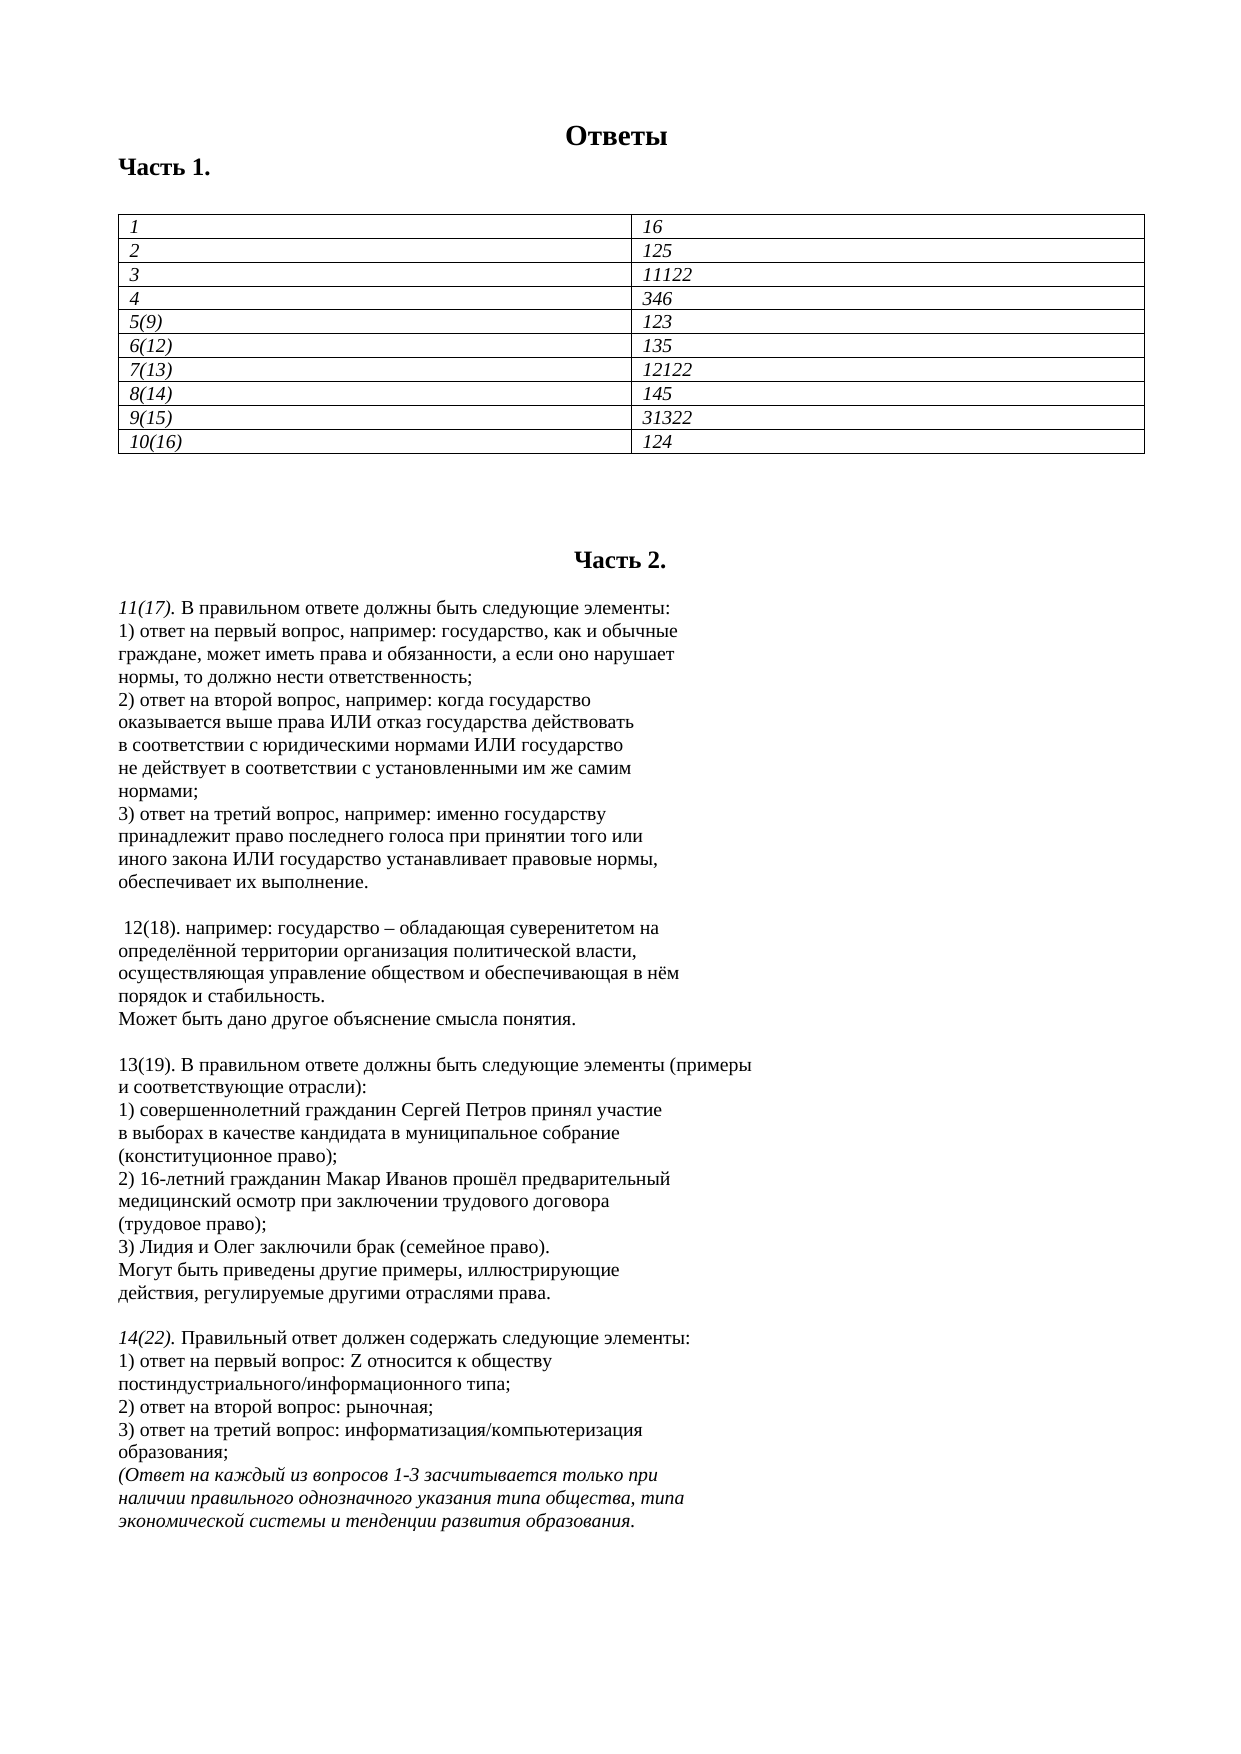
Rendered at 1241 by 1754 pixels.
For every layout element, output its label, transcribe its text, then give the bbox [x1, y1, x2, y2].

table_cell 145 [632, 382, 1144, 405]
text принадлежит право последнего голоса при принятии того или [118, 824, 1122, 847]
text 1) совершеннолетний гражданин Сергей Петров принял участие [118, 1098, 1122, 1121]
table_cell 5(9) [119, 310, 631, 333]
text 1) ответ на первый вопрос: Z относится к обществу [118, 1349, 1122, 1372]
text нормами; [118, 779, 1122, 802]
table_cell 10(16) [119, 430, 631, 452]
table_cell 6(12) [119, 334, 631, 357]
table_cell 11122 [632, 263, 1144, 286]
text Ответы [118, 118, 1122, 152]
text и соответствующие отрасли): [118, 1075, 1122, 1098]
table_header 16 [632, 215, 1144, 238]
text (конституционное право); [118, 1144, 1122, 1167]
text 3) ответ на третий вопрос: информатизация/компьютеризация [118, 1418, 1122, 1440]
table_cell 2 [119, 239, 631, 262]
text 1) ответ на первый вопрос, например: государство, как и обычные [118, 619, 1122, 642]
text граждане, может иметь права и обязанности, а если оно нарушает [118, 642, 1122, 665]
table_cell 12122 [632, 358, 1144, 381]
table_cell 346 [632, 287, 1144, 309]
text медицинский осмотр при заключении трудового договора [118, 1189, 1122, 1212]
table_cell 3 [119, 263, 631, 286]
table_cell 8(14) [119, 382, 631, 405]
text 12(18). например: государство – обладающая суверенитетом на [118, 916, 1122, 938]
table_header 1 [119, 215, 631, 238]
text не действует в соответствии с установленными им же самим [118, 756, 1122, 779]
table_cell 123 [632, 310, 1144, 333]
text Могут быть приведены другие примеры, иллюстрирующие [118, 1258, 1122, 1281]
text нормы, то должно нести ответственность; [118, 665, 1122, 688]
text образования; [118, 1440, 1122, 1463]
text определённой территории организация политической власти, [118, 938, 1122, 961]
text Часть 2. [118, 545, 1122, 573]
table_cell 31322 [632, 406, 1144, 429]
text 3) Лидия и Олег заключили брак (семейное право). [118, 1235, 1122, 1258]
text 2) ответ на второй вопрос, например: когда государство [118, 688, 1122, 710]
text обеспечивает их выполнение. [118, 870, 1122, 893]
text в соответствии с юридическими нормами ИЛИ государство [118, 733, 1122, 756]
table_cell 4 [119, 287, 631, 309]
text экономической системы и тенденции развития образования. [118, 1509, 1122, 1532]
text осуществляющая управление обществом и обеспечивающая в нём [118, 961, 1122, 984]
text оказывается выше права ИЛИ отказ государства действовать [118, 710, 1122, 733]
text наличии правильного однозначного указания типа общества, типа [118, 1486, 1122, 1509]
text 2) ответ на второй вопрос: рыночная; [118, 1395, 1122, 1418]
table_cell 135 [632, 334, 1144, 357]
text Часть 1. [118, 152, 1122, 180]
text порядок и стабильность. [118, 984, 1122, 1007]
table_cell 125 [632, 239, 1144, 262]
table_cell 7(13) [119, 358, 631, 381]
table_cell 124 [632, 430, 1144, 452]
text (Ответ на каждый из вопросов 1-3 засчитывается только при [118, 1463, 1122, 1486]
text 3) ответ на третий вопрос, например: именно государству [118, 802, 1122, 824]
text 14(22). Правильный ответ должен содержать следующие элементы: [118, 1326, 1122, 1349]
text иного закона ИЛИ государство устанавливает правовые нормы, [118, 847, 1122, 870]
table_cell 9(15) [119, 406, 631, 429]
text постиндустриального/информационного типа; [118, 1372, 1122, 1395]
text Может быть дано другое объяснение смысла понятия. [118, 1007, 1122, 1030]
text 2) 16-летний гражданин Макар Иванов прошёл предварительный [118, 1167, 1122, 1189]
text 13(19). В правильном ответе должны быть следующие элементы (примеры [118, 1053, 1122, 1075]
text действия, регулируемые другими отраслями права. [118, 1281, 1122, 1303]
text (трудовое право); [118, 1212, 1122, 1235]
text 11(17). В правильном ответе должны быть следующие элементы: [118, 596, 1122, 619]
text в выборах в качестве кандидата в муниципальное собрание [118, 1121, 1122, 1144]
